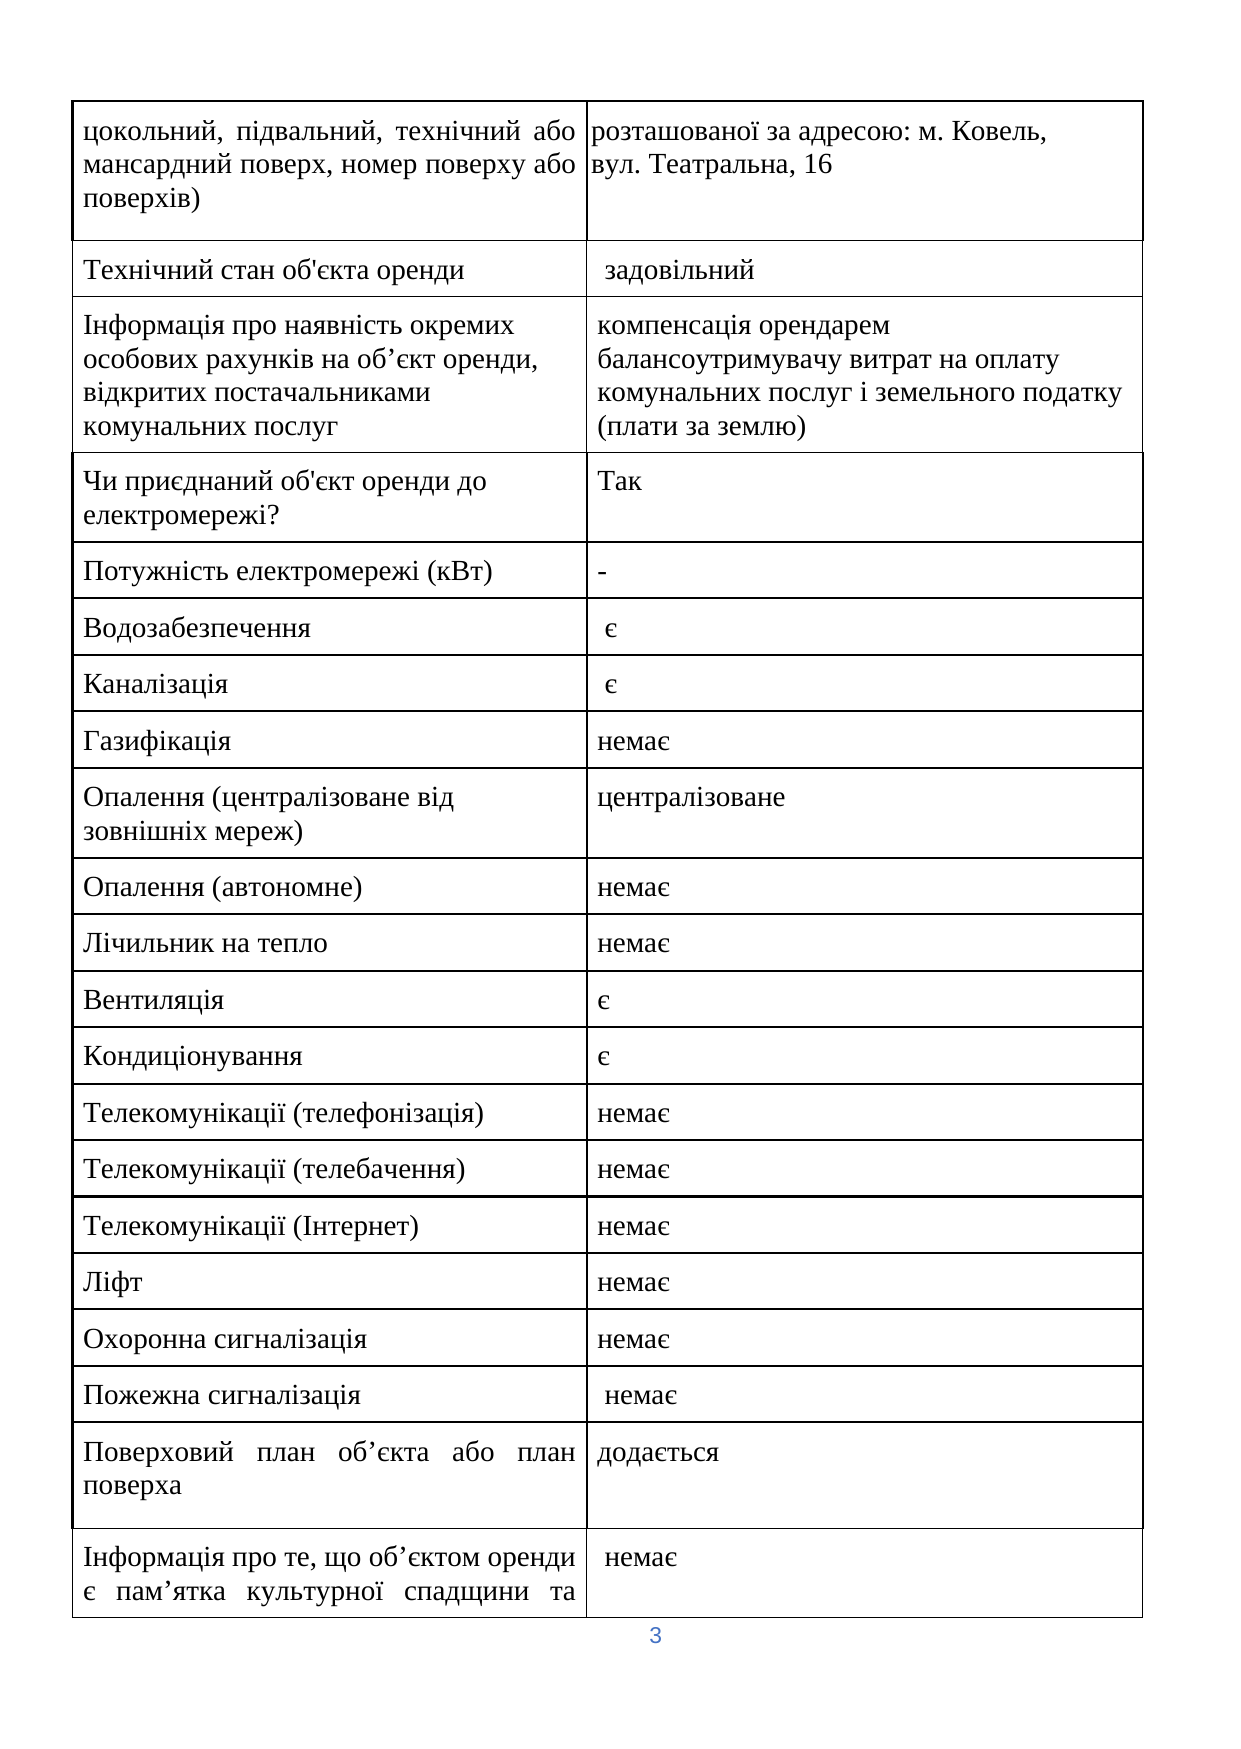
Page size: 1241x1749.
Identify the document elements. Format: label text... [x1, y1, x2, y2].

table_cell Охоронна сигналізація [74, 1310, 586, 1365]
table_cell Телекомунікації (телебачення) [74, 1141, 586, 1195]
table_cell Ліфт [74, 1254, 586, 1308]
table_cell Лічильник на тепло [74, 915, 586, 969]
table_cell додається [588, 1423, 1142, 1528]
table_cell Вентиляція [74, 972, 586, 1026]
table_cell Телекомунікації (Інтернет) [74, 1198, 586, 1252]
table_cell немає [588, 915, 1142, 969]
table_cell є [588, 1028, 1142, 1082]
table_cell є [588, 656, 1142, 710]
table_cell немає [588, 859, 1142, 913]
table_cell Опалення (централізоване від зовнішніх мереж) [74, 769, 586, 857]
table_cell Пожежна сигналізація [74, 1367, 586, 1421]
table_cell немає [588, 1254, 1142, 1308]
table_cell є [588, 599, 1142, 654]
table_cell Потужність електромережі (кВт) [74, 543, 586, 597]
table_cell задовільний [587, 241, 1142, 296]
table_cell Водозабезпечення [74, 599, 586, 654]
table_cell немає [588, 1198, 1142, 1252]
table_cell централізоване [588, 769, 1142, 857]
table_cell є [588, 972, 1142, 1026]
table_cell розташованої за адресою: м. Ковель, вул. Театральна, 16 [588, 102, 1142, 240]
table_cell немає [588, 1367, 1142, 1421]
table_cell Так [588, 453, 1142, 541]
table_cell Технічний стан об'єкта оренди [73, 241, 586, 296]
table_cell немає [588, 1141, 1142, 1195]
table_cell немає [588, 712, 1142, 767]
table_cell Поверховий план об’єкта або план поверха [74, 1423, 586, 1528]
table_cell Кондиціонування [74, 1028, 586, 1082]
table_cell немає [588, 1085, 1142, 1139]
table_cell Телекомунікації (телефонізація) [74, 1085, 586, 1139]
table_cell Інформація про наявність окремих особових рахунків на об’єкт оренди, відкритих постачальниками комунальних послуг [73, 297, 586, 452]
table_cell Інформація про те, що об’єктом оренди є пам’ятка культурної спадщини та [73, 1529, 586, 1617]
table_cell компенсація орендарем балансоутримувачу витрат на оплату комунальних послуг і земельного податку (плати за землю) [587, 297, 1142, 452]
table_cell Чи приєднаний об'єкт оренди до електромережі? [74, 453, 586, 541]
table_cell Газифікація [74, 712, 586, 767]
table_cell - [588, 543, 1142, 597]
table_cell цокольний, підвальний, технічний або мансардний поверх, номер поверху або поверхів) [74, 102, 586, 240]
table_cell Опалення (автономне) [74, 859, 586, 913]
table_cell Каналізація [74, 656, 586, 710]
table_cell немає [588, 1310, 1142, 1365]
table_cell немає [587, 1529, 1142, 1617]
